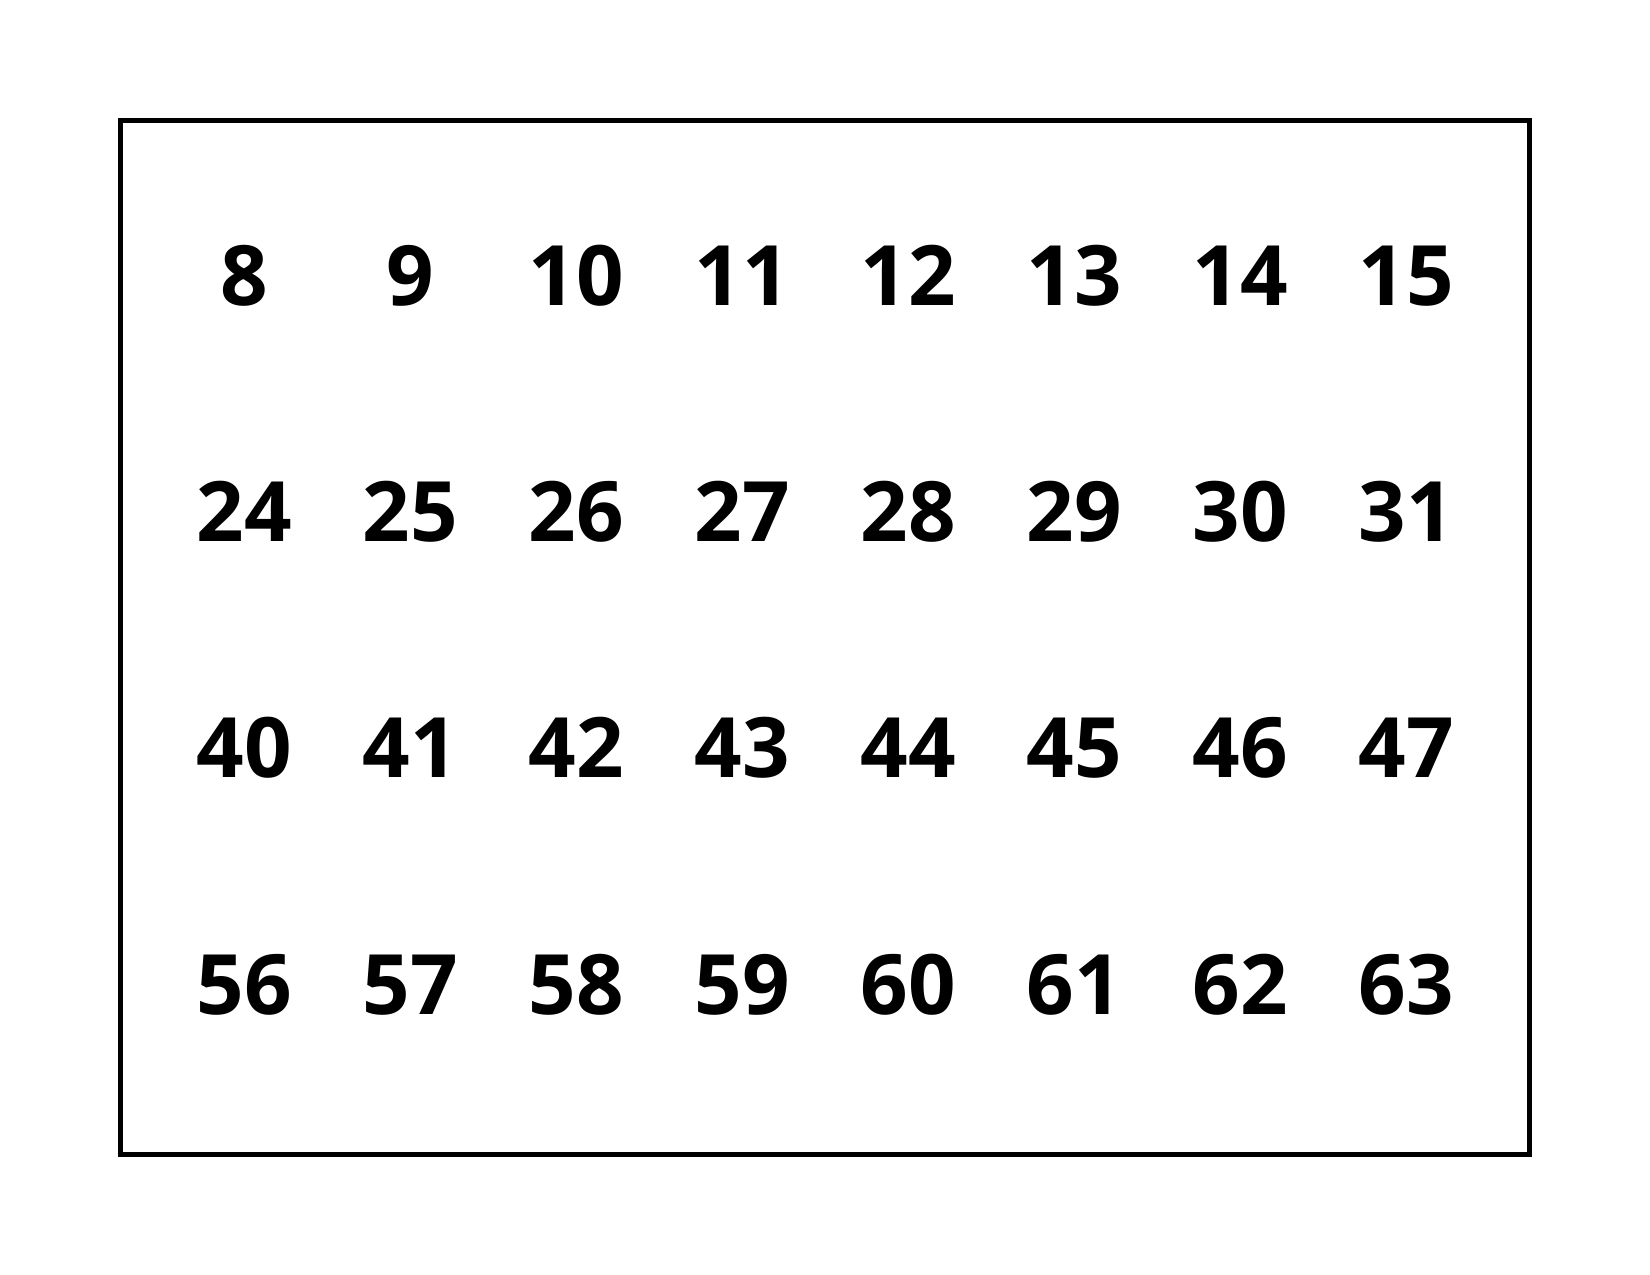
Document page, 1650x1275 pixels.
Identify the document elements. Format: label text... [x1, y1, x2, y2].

table_cell 58 [493, 864, 659, 1100]
table_header 13 [991, 155, 1157, 391]
table_cell 29 [991, 391, 1157, 627]
table_cell 25 [327, 391, 493, 627]
table_header 8 [161, 155, 327, 391]
table_header 11 [659, 155, 825, 391]
table_cell 26 [493, 391, 659, 627]
table_cell 41 [327, 627, 493, 864]
table_cell 47 [1323, 627, 1489, 864]
table_cell 63 [1323, 864, 1489, 1100]
table_cell 31 [1323, 391, 1489, 627]
table_cell 61 [991, 864, 1157, 1100]
table_cell 44 [825, 627, 991, 864]
table_cell 46 [1157, 627, 1323, 864]
table_header 9 [327, 155, 493, 391]
table_cell 57 [327, 864, 493, 1100]
table_cell 43 [659, 627, 825, 864]
table_cell 27 [659, 391, 825, 627]
table_cell 59 [659, 864, 825, 1100]
table_cell 28 [825, 391, 991, 627]
table_cell 40 [161, 627, 327, 864]
table_cell 56 [161, 864, 327, 1100]
table_cell 42 [493, 627, 659, 864]
table_header 12 [825, 155, 991, 391]
table_header 15 [1323, 155, 1489, 391]
table_cell 45 [991, 627, 1157, 864]
table_cell 30 [1157, 391, 1323, 627]
table_header 10 [493, 155, 659, 391]
table_header 14 [1157, 155, 1323, 391]
table_cell 24 [161, 391, 327, 627]
table_cell 62 [1157, 864, 1323, 1100]
table_cell 60 [825, 864, 991, 1100]
